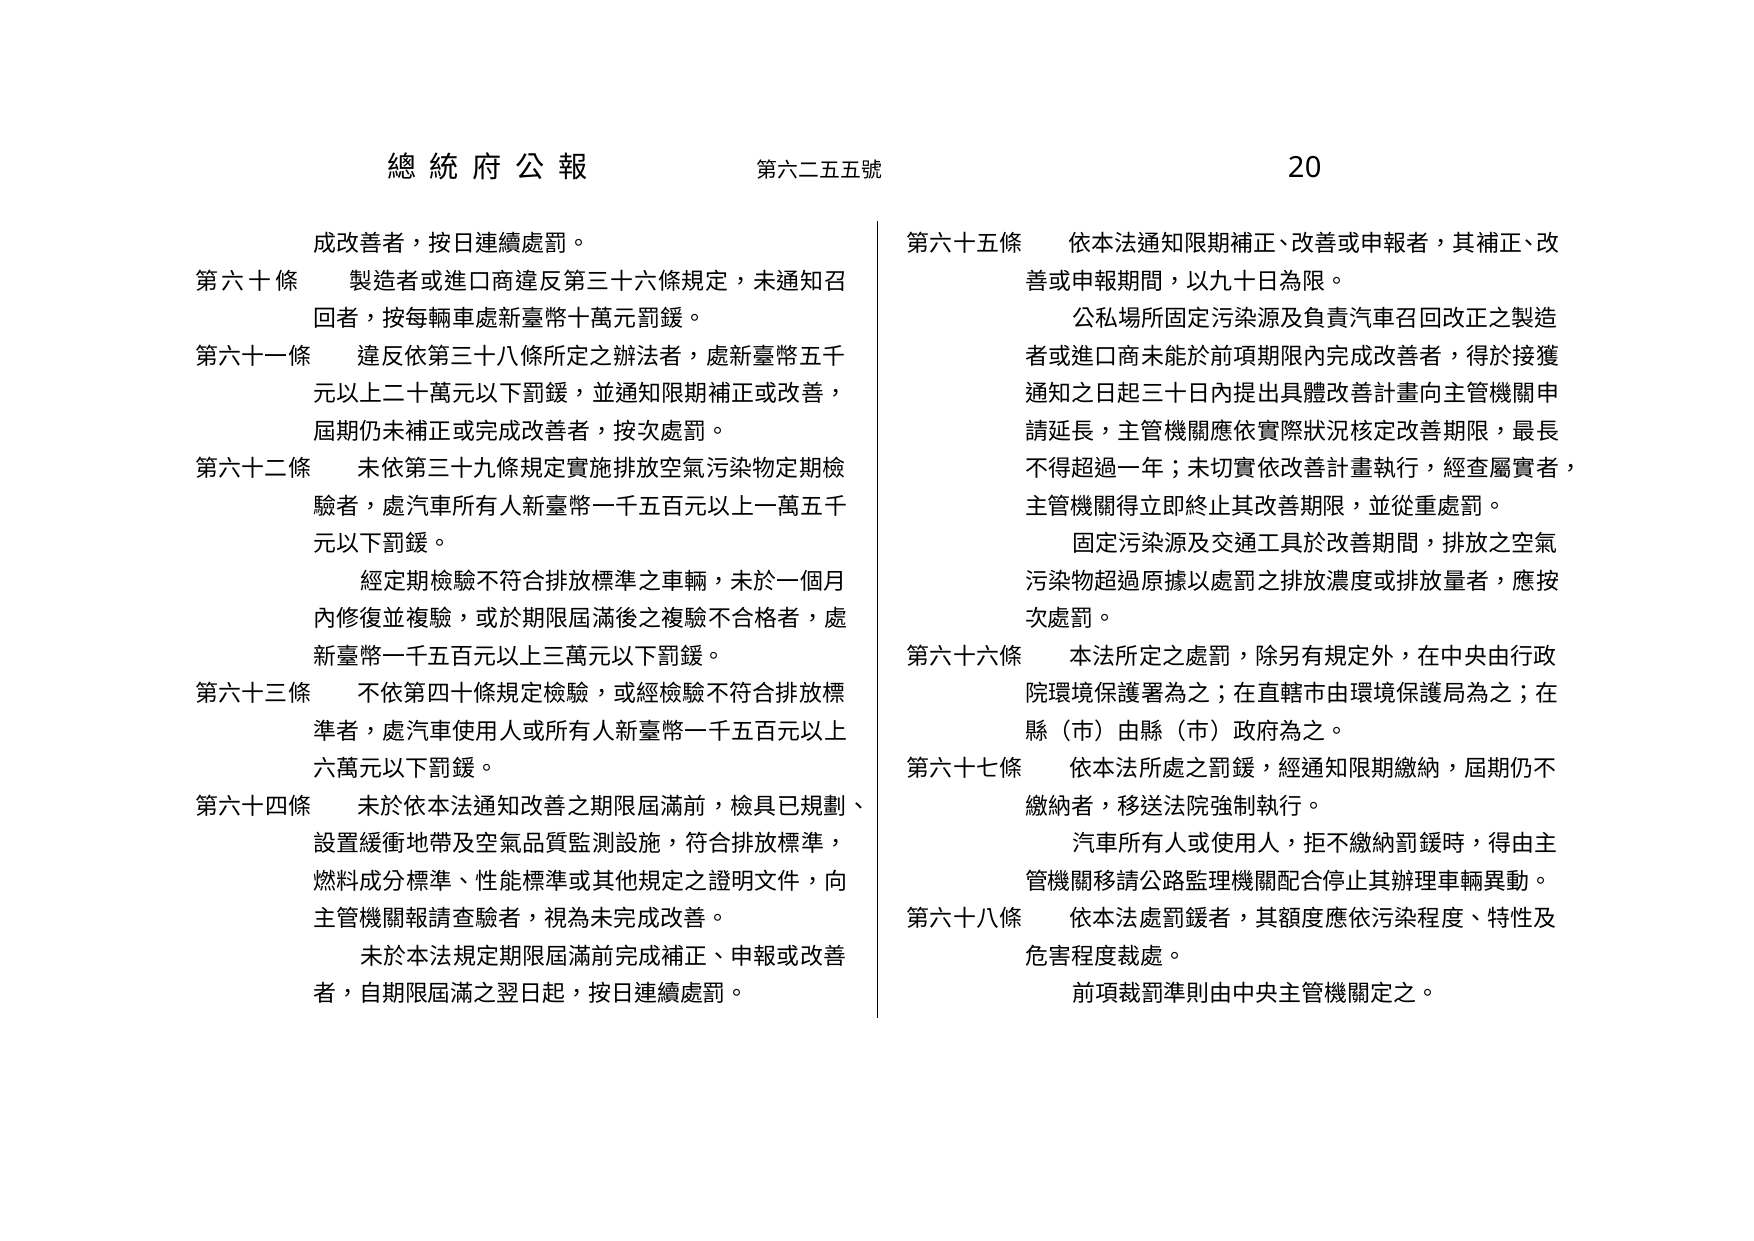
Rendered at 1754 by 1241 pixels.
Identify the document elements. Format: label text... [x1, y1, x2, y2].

text 第六十條 製造者或進口商違反第三十六條規定，未通知召回者，按每輛車處新臺幣十萬元罰鍰。 [195, 259, 847, 334]
text 第六十五條 依本法通知限期補正、改善或申報者，其補正、改善或申報期間，以九十日為限。 [907, 222, 1559, 297]
text 經定期檢驗不符合排放標準之車輛，未於一個月內修復並複驗，或於期限屆滿後之複驗不合格者，處新臺幣一千五百元以上三萬元以下罰鍰。 [313, 559, 847, 672]
text 第六十四條 未於依本法通知改善之期限屆滿前，檢具已規劃、設置緩衝地帶及空氣品質監測設施，符合排放標準，燃料成分標準、性能標準或其他規定之證明文件，向主管機關報請查驗者，視為未完成改善。 [195, 784, 847, 934]
text 第六十一條 違反依第三十八條所定之辦法者，處新臺幣五千元以上二十萬元以下罰鍰，並通知限期補正或改善，屆期仍未補正或完成改善者，按次處罰。 [195, 334, 847, 447]
text 第六十七條 依本法所處之罰鍰，經通知限期繳納，屆期仍不繳納者，移送法院強制執行。 [907, 747, 1559, 822]
text 成改善者，按日連續處罰。 [195, 222, 847, 259]
text 前項裁罰準則由中央主管機關定之。 [1025, 972, 1559, 1009]
text 汽車所有人或使用人，拒不繳納罰鍰時，得由主管機關移請公路監理機關配合停止其辦理車輛異動。 [1025, 822, 1559, 897]
text 第六十二條 未依第三十九條規定實施排放空氣污染物定期檢驗者，處汽車所有人新臺幣一千五百元以上一萬五千元以下罰鍰。 [195, 447, 847, 559]
text 未於本法規定期限屆滿前完成補正、申報或改善者，自期限屆滿之翌日起，按日連續處罰。 [313, 934, 847, 1009]
text 第六十三條 不依第四十條規定檢驗，或經檢驗不符合排放標準者，處汽車使用人或所有人新臺幣一千五百元以上六萬元以下罰鍰。 [195, 672, 847, 784]
text 第六十六條 本法所定之處罰，除另有規定外，在中央由行政院環境保護署為之；在直轄巿由環境保護局為之；在縣（巿）由縣（巿）政府為之。 [907, 634, 1559, 747]
text 固定污染源及交通工具於改善期間，排放之空氣污染物超過原據以處罰之排放濃度或排放量者，應按次處罰。 [1025, 522, 1559, 634]
text 第六十八條 依本法處罰鍰者，其額度應依污染程度、特性及危害程度裁處。 [907, 897, 1559, 972]
text 公私場所固定污染源及負責汽車召回改正之製造者或進口商未能於前項期限內完成改善者，得於接獲通知之日起三十日內提出具體改善計畫向主管機關申請延長，主管機關應依實際狀況核定改善期限，最長不得超過一年；未切實依改善計畫執行，經查屬實者，主管機關得立即終止其改善期限，並從重處罰。 [1025, 297, 1559, 522]
